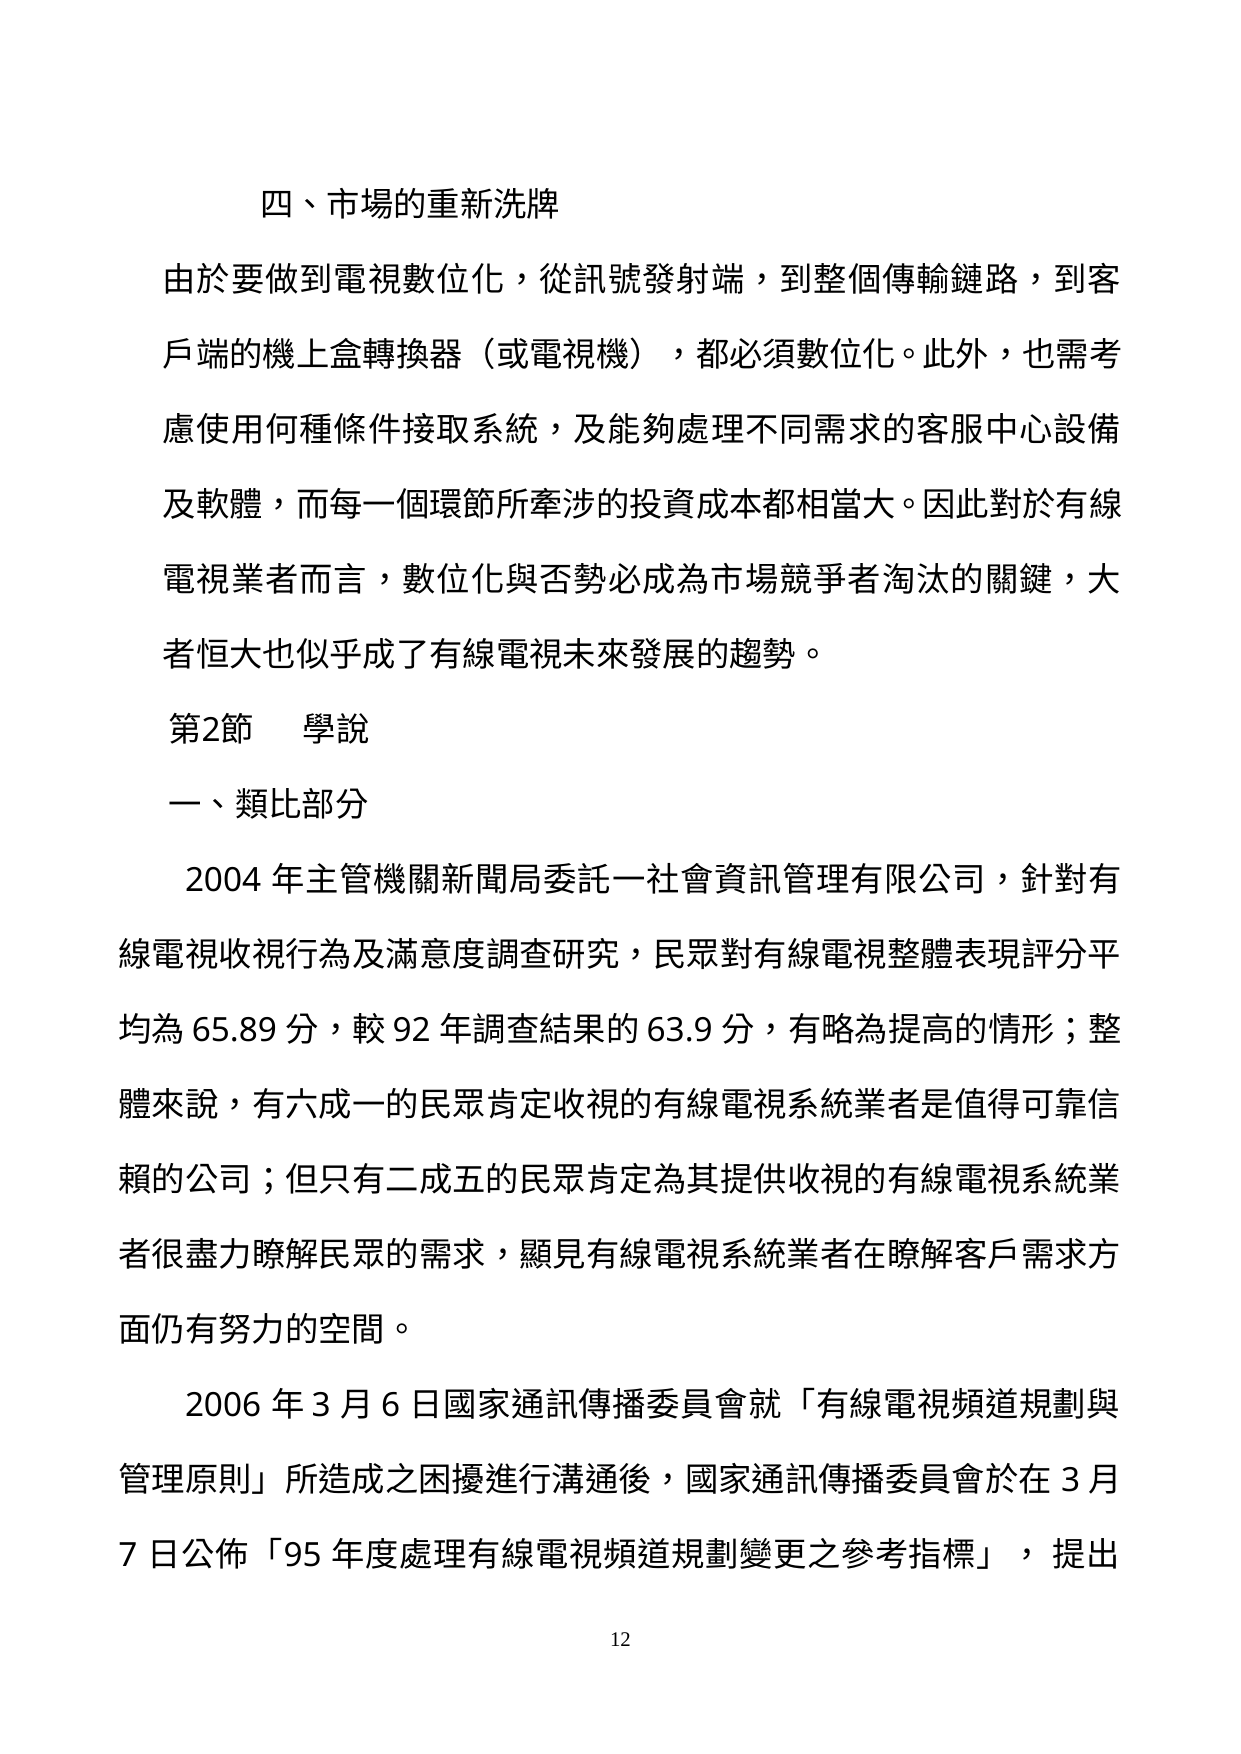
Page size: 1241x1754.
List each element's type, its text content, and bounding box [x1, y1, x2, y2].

list 四、市場的重新洗牌 [171, 164, 1122, 239]
text 一、類比部分 [168, 764, 1122, 839]
list 學說 [168, 689, 1122, 764]
text 2004 年主管機關新聞局委託一社會資訊管理有限公司，針對有線電視收視行為及滿意度調查研究，民眾對有線電視整體表現評分平均為65.89 分，較92 年調查結果的63.9 分，有略為提高的情形；整體來說，有六成一的民眾肯定收視的有線電視系統業者是值得可靠信賴的公司；但只有二成五的民眾肯定為其提供收視的有線電視系統業者很盡力瞭解民眾的需求，顯見有線電視系統業者在瞭解客戶需求方面仍有努力的空間。 [118, 839, 1122, 1364]
list 由於要做到電視數位化，從訊號發射端，到整個傳輸鏈路，到客戶端的機上盒轉換器（或電視機），都必須數位化。此外，也需考慮使用何種條件接取系統，及能夠處理不同需求的客服中心設備及軟體，而每一個環節所牽涉的投資成本都相當大。因此對於有線電視業者而言，數位化與否勢必成為市場競爭者淘汰的關鍵，大者恒大也似乎成了有線電視未來發展的趨勢。 [118, 239, 1122, 689]
text 2006 年3 月6 日國家通訊傳播委員會就「有線電視頻道規劃與管理原則」所造成之困擾進行溝通後，國家通訊傳播委員會於在3 月7 日公佈「95 年度處理有線電視頻道規劃變更之參考指標」， 提出「維護消費者權益」、「健全產業秩序」、「落實多元傳播」及「照顧弱勢族群傳播權益」四大面向，供產業作為今年度申報頻道規劃變更之參考依據。頻道表的規劃與如何兼顧產業秩序管制與發展，以及以更宏觀的視野看待消費者權益，實有賴主管機關、產業上下游共同努力。 [118, 1364, 1122, 1589]
